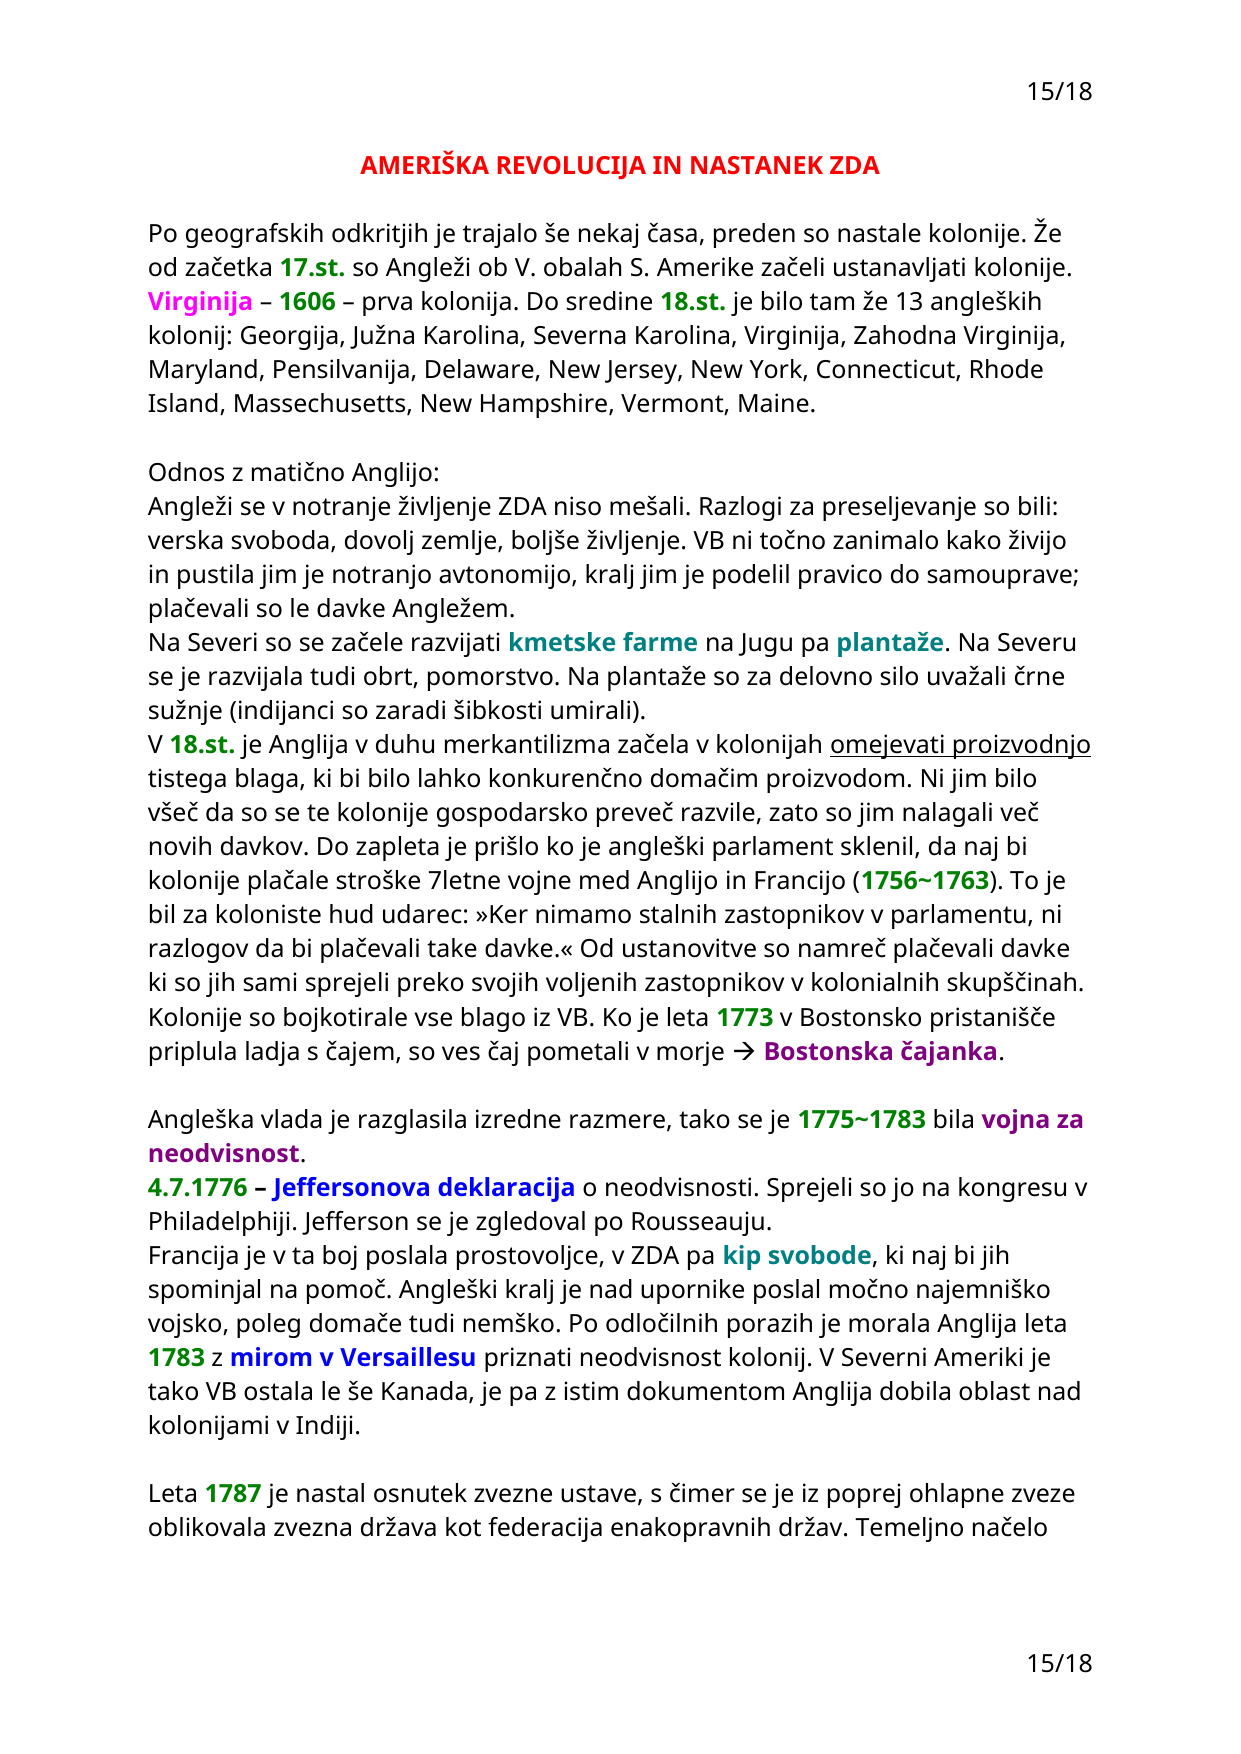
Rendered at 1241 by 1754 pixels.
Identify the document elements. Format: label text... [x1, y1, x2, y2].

text AMERIŠKA REVOLUCIJA IN NASTANEK ZDA [148, 148, 1093, 182]
text Kolonije so bojkotirale vse blago iz VB. Ko je leta 1773 v Bostonsko pristanišče priplula ladja s čajem, so ves čaj pometali v morje  Bostonska čajanka. [148, 999, 1093, 1067]
text Leta 1787 je nastal osnutek zvezne ustave, s čimer se je iz poprej ohlapne zveze oblikovala zvezna država kot federacija enakopravnih držav. Temeljno načelo [148, 1476, 1093, 1544]
text Po geografskih odkritjih je trajalo še nekaj časa, preden so nastale kolonije. Že od začetka 17.st. so Angleži ob V. obalah S. Amerike začeli ustanavljati kolonije. Virginija – 1606 – prva kolonija. Do sredine 18.st. je bilo tam že 13 angleških kolonij: Georgija, Južna Karolina, Severna Karolina, Virginija, Zahodna Virginija, Maryland, Pensilvanija, Delaware, New Jersey, New York, Connecticut, Rhode Island, Massechusetts, New Hampshire, Vermont, Maine. [148, 216, 1093, 420]
text Na Severi so se začele razvijati kmetske farme na Jugu pa plantaže. Na Severu se je razvijala tudi obrt, pomorstvo. Na plantaže so za delovno silo uvažali črne sužnje (indijanci so zaradi šibkosti umirali). [148, 624, 1093, 727]
text Francija je v ta boj poslala prostovoljce, v ZDA pa kip svobode, ki naj bi jih spominjal na pomoč. Angleški kralj je nad upornike poslal močno najemniško vojsko, poleg domače tudi nemško. Po odločilnih porazih je morala Anglija leta 1783 z mirom v Versaillesu priznati neodvisnost kolonij. V Severni Ameriki je tako VB ostala le še Kanada, je pa z istim dokumentom Anglija dobila oblast nad kolonijami v Indiji. [148, 1238, 1093, 1442]
text Angleška vlada je razglasila izredne razmere, tako se je 1775~1783 bila vojna za neodvisnost. [148, 1101, 1093, 1169]
text Odnos z matično Anglijo: [148, 454, 1093, 488]
text 4.7.1776 – Jeffersonova deklaracija o neodvisnosti. Sprejeli so jo na kongresu v Philadelphiji. Jefferson se je zgledoval po Rousseauju. [148, 1169, 1093, 1238]
text V 18.st. je Anglija v duhu merkantilizma začela v kolonijah omejevati proizvodnjo tistega blaga, ki bi bilo lahko konkurenčno domačim proizvodom. Ni jim bilo všeč da so se te kolonije gospodarsko preveč razvile, zato so jim nalagali več novih davkov. Do zapleta je prišlo ko je angleški parlament sklenil, da naj bi kolonije plačale stroške 7letne vojne med Anglijo in Francijo (1756~1763). To je bil za koloniste hud udarec: »Ker nimamo stalnih zastopnikov v parlamentu, ni razlogov da bi plačevali take davke.« Od ustanovitve so namreč plačevali davke ki so jih sami sprejeli preko svojih voljenih zastopnikov v kolonialnih skupščinah. [148, 727, 1093, 999]
text Angleži se v notranje življenje ZDA niso mešali. Razlogi za preseljevanje so bili: verska svoboda, dovolj zemlje, boljše življenje. VB ni točno zanimalo kako živijo in pustila jim je notranjo avtonomijo, kralj jim je podelil pravico do samouprave; plačevali so le davke Angležem. [148, 488, 1093, 624]
